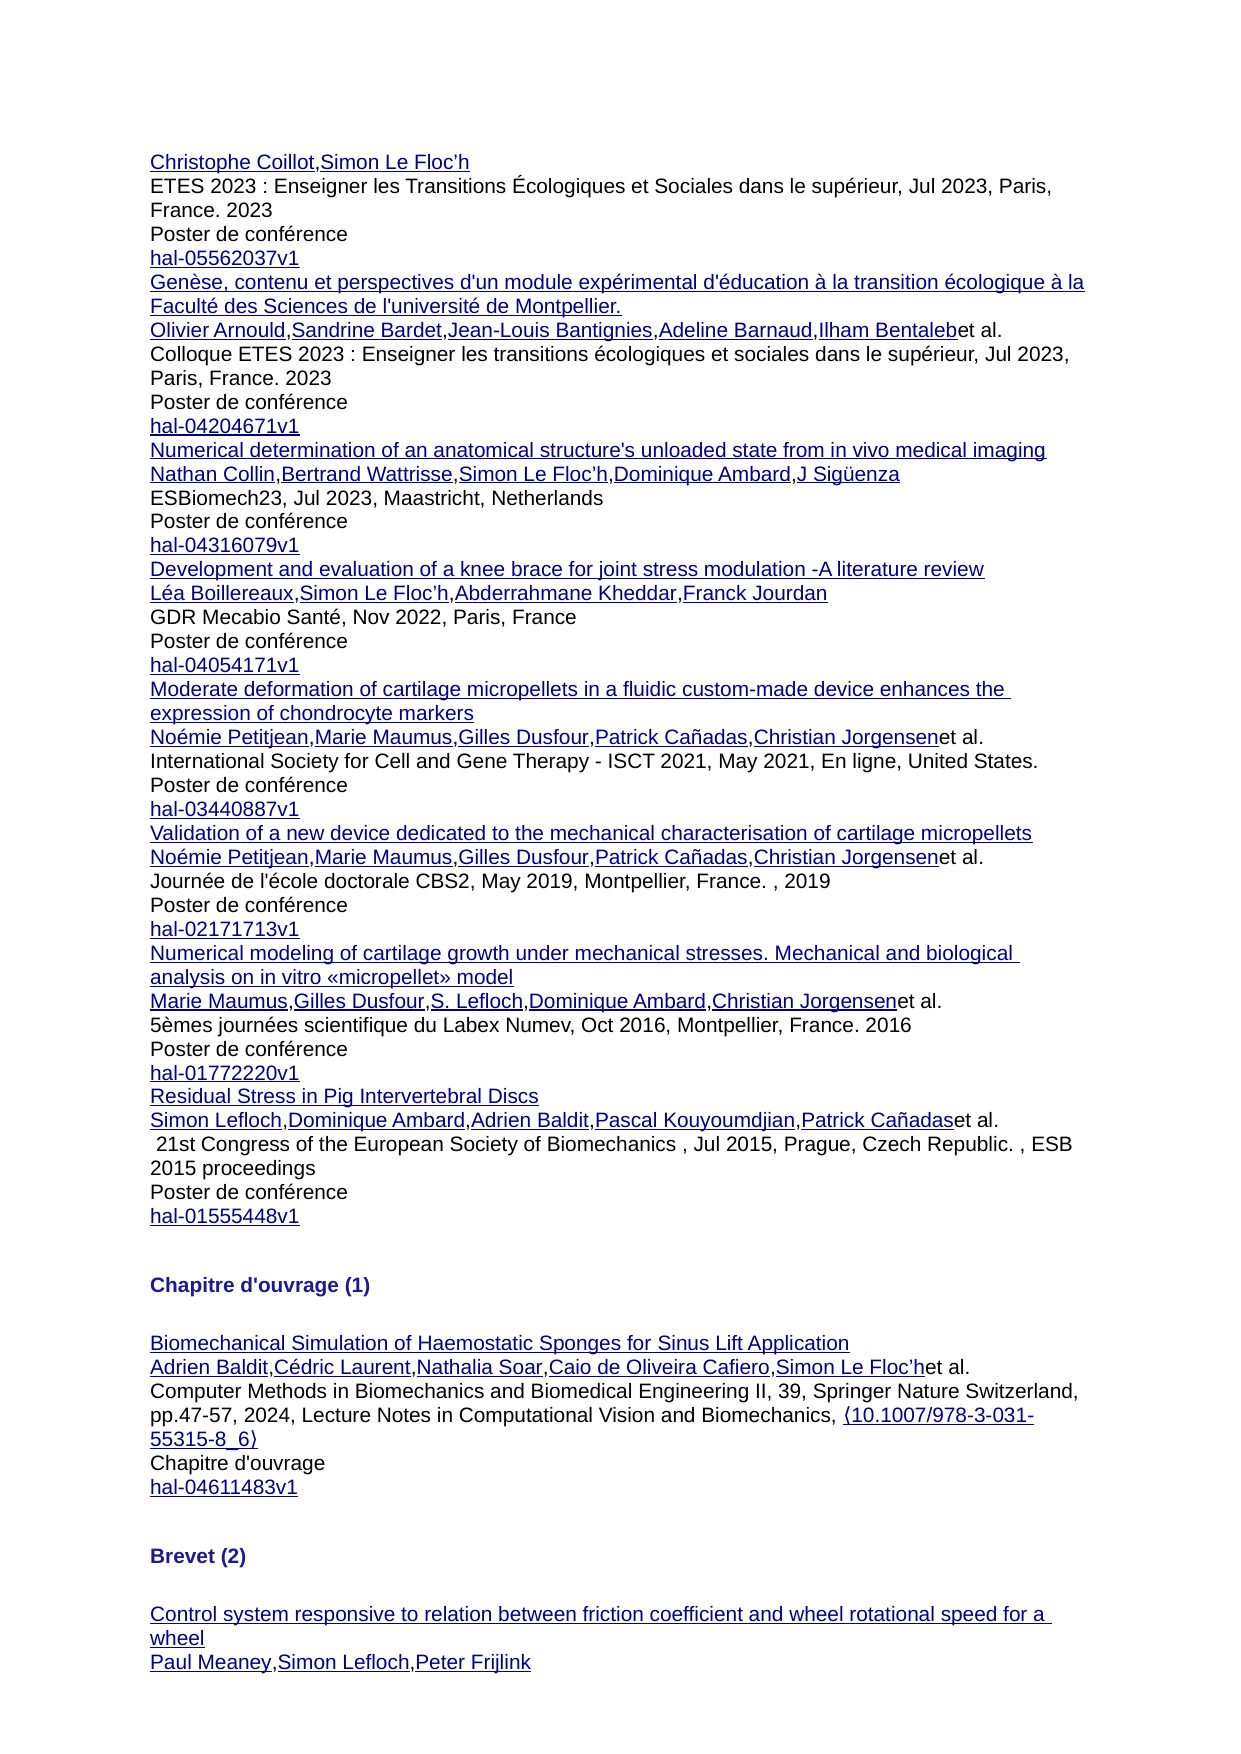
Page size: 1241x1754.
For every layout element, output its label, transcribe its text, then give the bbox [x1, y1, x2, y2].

table_header Control system responsive to relation between friction coefficient and wheel rotational speed for a wheel Paul Meaney,Simon Lefloch,Peter Frijlink [150, 1602, 1090, 1674]
table_cell Development and evaluation of a knee brace for joint stress modulation -A literature review Léa Boillereaux,Simon Le Floc’h,Abderrahmane Kheddar,Franck Jourdan GDR Mecabio Santé, Nov 2022, Paris, France Poster de conférence hal-04054171v1 [150, 557, 1090, 677]
subtitle Brevet (2) [150, 1544, 1090, 1568]
table_cell Residual Stress in Pig Intervertebral Discs Simon Lefloch,Dominique Ambard,Adrien Baldit,Pascal Kouyoumdjian,Patrick Cañadaset al. 21st Congress of the European Society of Biomechanics , Jul 2015, Prague, Czech Republic. , ESB 2015 proceedings Poster de conférence hal-01555448v1 [150, 1084, 1090, 1228]
table_cell Numerical determination of an anatomical structure's unloaded state from in vivo medical imaging Nathan Collin,Bertrand Wattrisse,Simon Le Floc’h,Dominique Ambard,J Sigüenza ESBiomech23, Jul 2023, Maastricht, Netherlands Poster de conférence hal-04316079v1 [150, 438, 1090, 557]
table_cell Moderate deformation of cartilage micropellets in a fluidic custom-made device enhances the expression of chondrocyte markers Noémie Petitjean,Marie Maumus,Gilles Dusfour,Patrick Cañadas,Christian Jorgensenet al. International Society for Cell and Gene Therapy - ISCT 2021, May 2021, En ligne, United States. Poster de conférence hal-03440887v1 [150, 677, 1090, 821]
table_cell Numerical modeling of cartilage growth under mechanical stresses. Mechanical and biological analysis on in vitro «micropellet» model Marie Maumus,Gilles Dusfour,S. Lefloch,Dominique Ambard,Christian Jorgensenet al. 5èmes journées scientifique du Labex Numev, Oct 2016, Montpellier, France. 2016 Poster de conférence hal-01772220v1 [150, 941, 1090, 1084]
table_cell Validation of a new device dedicated to the mechanical characterisation of cartilage micropellets Noémie Petitjean,Marie Maumus,Gilles Dusfour,Patrick Cañadas,Christian Jorgensenet al. Journée de l'école doctorale CBS2, May 2019, Montpellier, France. , 2019 Poster de conférence hal-02171713v1 [150, 821, 1090, 941]
table_cell Genèse, contenu et perspectives d'un module expérimental d'éducation à la transition écologique à la Faculté des Sciences de l'université de Montpellier. Olivier Arnould,Sandrine Bardet,Jean-Louis Bantignies,Adeline Barnaud,Ilham Bentalebet al. Colloque ETES 2023 : Enseigner les transitions écologiques et sociales dans le supérieur, Jul 2023, Paris, France. 2023 Poster de conférence hal-04204671v1 [150, 270, 1090, 437]
table_header Biomechanical Simulation of Haemostatic Sponges for Sinus Lift Application Adrien Baldit,Cédric Laurent,Nathalia Soar,Caio de Oliveira Cafiero,Simon Le Floc’het al. Computer Methods in Biomechanics and Biomedical Engineering II, 39, Springer Nature Switzerland, pp.47-57, 2024, Lecture Notes in Computational Vision and Biomechanics, ⟨10.1007/978-3-031-55315-8_6⟩ Chapitre d'ouvrage hal-04611483v1 [150, 1331, 1090, 1499]
subtitle Chapitre d'ouvrage (1) [150, 1273, 1090, 1297]
table_header Christophe Coillot,Simon Le Floc’h ETES 2023 : Enseigner les Transitions Écologiques et Sociales dans le supérieur, Jul 2023, Paris, France. 2023 Poster de conférence hal-05562037v1 [150, 150, 1090, 270]
